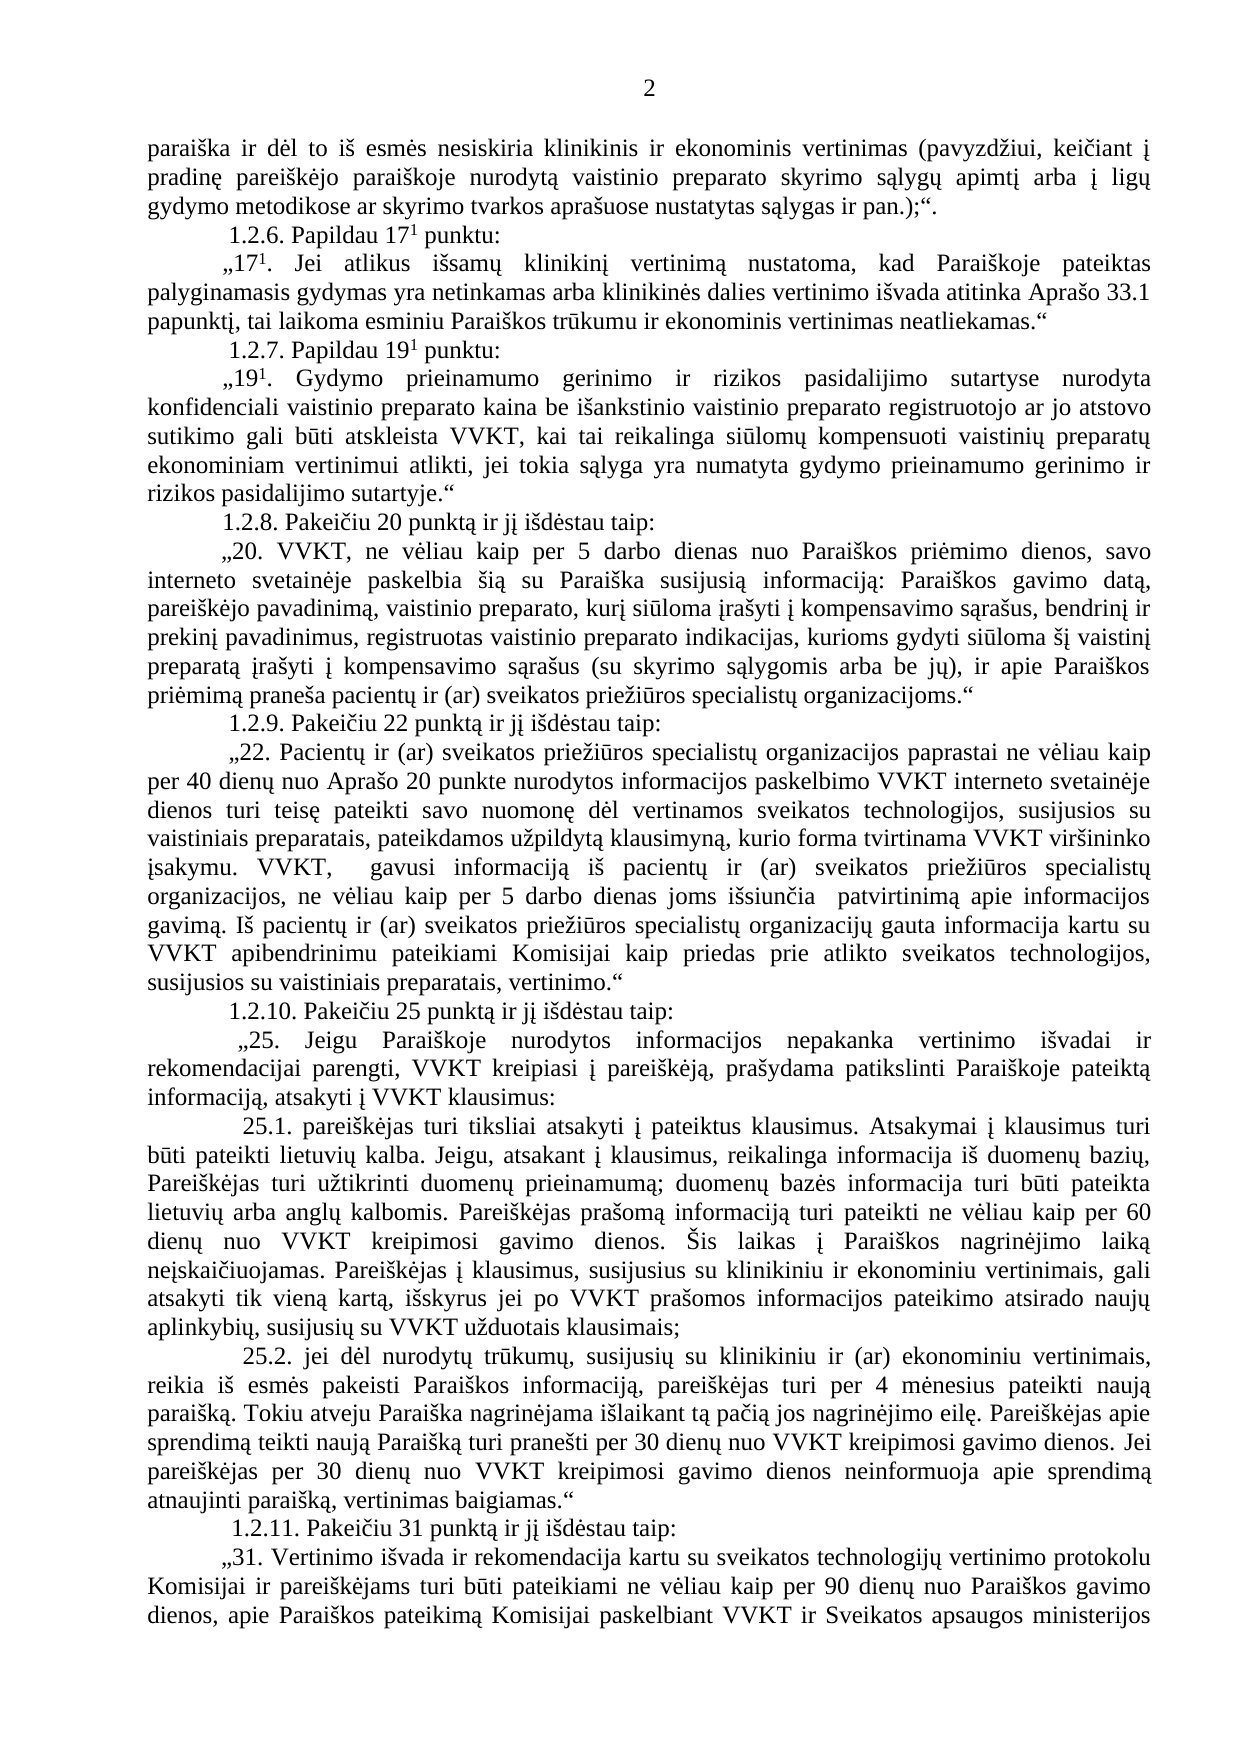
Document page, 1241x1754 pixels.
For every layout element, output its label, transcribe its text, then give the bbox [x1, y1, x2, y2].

text 1.2.10. Pakeičiu 25 punktą ir jį išdėstau taip: [228, 996, 1152, 1025]
text 1.2.6. Papildau 171 punktu: [228, 220, 1152, 248]
text „22. Pacientų ir (ar) sveikatos priežiūros specialistų organizacijos paprastai ne vėliau kaip per 40 dienų nuo Aprašo 20 punkte nurodytos informacijos paskelbimo VVKT interneto svetainėje dienos turi teisę pateikti savo nuomonę dėl vertinamos sveikatos technologijos, susijusios su vaistiniais preparatais, pateikdamos užpildytą klausimyną, kurio forma tvirtinama VVKT viršininko įsakymu. VVKT, gavusi informaciją iš pacientų ir (ar) sveikatos priežiūros specialistų organizacijos, ne vėliau kaip per 5 darbo dienas joms išsiunčia patvirtinimą apie informacijos gavimą. Iš pacientų ir (ar) sveikatos priežiūros specialistų organizacijų gauta informacija kartu su VVKT apibendrinimu pateikiami Komisijai kaip priedas prie atlikto sveikatos technologijos, susijusios su vaistiniais preparatais, vertinimo.“ [147, 737, 1152, 996]
text 25.2. jei dėl nurodytų trūkumų, susijusių su klinikiniu ir (ar) ekonominiu vertinimais, reikia iš esmės pakeisti Paraiškos informaciją, pareiškėjas turi per 4 mėnesius pateikti naują paraišką. Tokiu atveju Paraiška nagrinėjama išlaikant tą pačią jos nagrinėjimo eilę. Pareiškėjas apie sprendimą teikti naują Paraišką turi pranešti per 30 dienų nuo VVKT kreipimosi gavimo dienos. Jei pareiškėjas per 30 dienų nuo VVKT kreipimosi gavimo dienos neinformuoja apie sprendimą atnaujinti paraišką, vertinimas baigiamas.“ [147, 1341, 1152, 1513]
text „20. VVKT, ne vėliau kaip per 5 darbo dienas nuo Paraiškos priėmimo dienos, savo interneto svetainėje paskelbia šią su Paraiška susijusią informaciją: Paraiškos gavimo datą, pareiškėjo pavadinimą, vaistinio preparato, kurį siūloma įrašyti į kompensavimo sąrašus, bendrinį ir prekinį pavadinimus, registruotas vaistinio preparato indikacijas, kurioms gydyti siūloma šį vaistinį preparatą įrašyti į kompensavimo sąrašus (su skyrimo sąlygomis arba be jų), ir apie Paraiškos priėmimą praneša pacientų ir (ar) sveikatos priežiūros specialistų organizacijoms.“ [147, 536, 1152, 708]
text „31. Vertinimo išvada ir rekomendacija kartu su sveikatos technologijų vertinimo protokolu Komisijai ir pareiškėjams turi būti pateikiami ne vėliau kaip per 90 dienų nuo Paraiškos gavimo dienos, apie Paraiškos pateikimą Komisijai paskelbiant VVKT ir Sveikatos apsaugos ministerijos [147, 1542, 1152, 1628]
text 1.2.9. Pakeičiu 22 punktą ir jį išdėstau taip: [228, 708, 1152, 737]
text 1.2.11. Pakeičiu 31 punktą ir jį išdėstau taip: [147, 1513, 1152, 1542]
text 25.1. pareiškėjas turi tiksliai atsakyti į pateiktus klausimus. Atsakymai į klausimus turi būti pateikti lietuvių kalba. Jeigu, atsakant į klausimus, reikalinga informacija iš duomenų bazių, Pareiškėjas turi užtikrinti duomenų prieinamumą; duomenų bazės informacija turi būti pateikta lietuvių arba anglų kalbomis. Pareiškėjas prašomą informaciją turi pateikti ne vėliau kaip per 60 dienų nuo VVKT kreipimosi gavimo dienos. Šis laikas į Paraiškos nagrinėjimo laiką neįskaičiuojamas. Pareiškėjas į klausimus, susijusius su klinikiniu ir ekonominiu vertinimais, gali atsakyti tik vieną kartą, išskyrus jei po VVKT prašomos informacijos pateikimo atsirado naujų aplinkybių, susijusių su VVKT užduotais klausimais; [147, 1111, 1152, 1341]
text „171. Jei atlikus išsamų klinikinį vertinimą nustatoma, kad Paraiškoje pateiktas palyginamasis gydymas yra netinkamas arba klinikinės dalies vertinimo išvada atitinka Aprašo 33.1 papunktį, tai laikoma esminiu Paraiškos trūkumu ir ekonominis vertinimas neatliekamas.“ [147, 248, 1152, 335]
text paraiška ir dėl to iš esmės nesiskiria klinikinis ir ekonominis vertinimas (pavyzdžiui, keičiant į pradinę pareiškėjo paraiškoje nurodytą vaistinio preparato skyrimo sąlygų apimtį arba į ligų gydymo metodikose ar skyrimo tvarkos aprašuose nustatytas sąlygas ir pan.);“. [147, 133, 1152, 220]
text 1.2.8. Pakeičiu 20 punktą ir jį išdėstau taip: [147, 507, 1152, 536]
text „191. Gydymo prieinamumo gerinimo ir rizikos pasidalijimo sutartyse nurodyta konfidenciali vaistinio preparato kaina be išankstinio vaistinio preparato registruotojo ar jo atstovo sutikimo gali būti atskleista VVKT, kai tai reikalinga siūlomų kompensuoti vaistinių preparatų ekonominiam vertinimui atlikti, jei tokia sąlyga yra numatyta gydymo prieinamumo gerinimo ir rizikos pasidalijimo sutartyje.“ [147, 363, 1152, 507]
text „25. Jeigu Paraiškoje nurodytos informacijos nepakanka vertinimo išvadai ir rekomendacijai parengti, VVKT kreipiasi į pareiškėją, prašydama patikslinti Paraiškoje pateiktą informaciją, atsakyti į VVKT klausimus: [147, 1025, 1152, 1111]
text 1.2.7. Papildau 191 punktu: [228, 335, 1152, 363]
